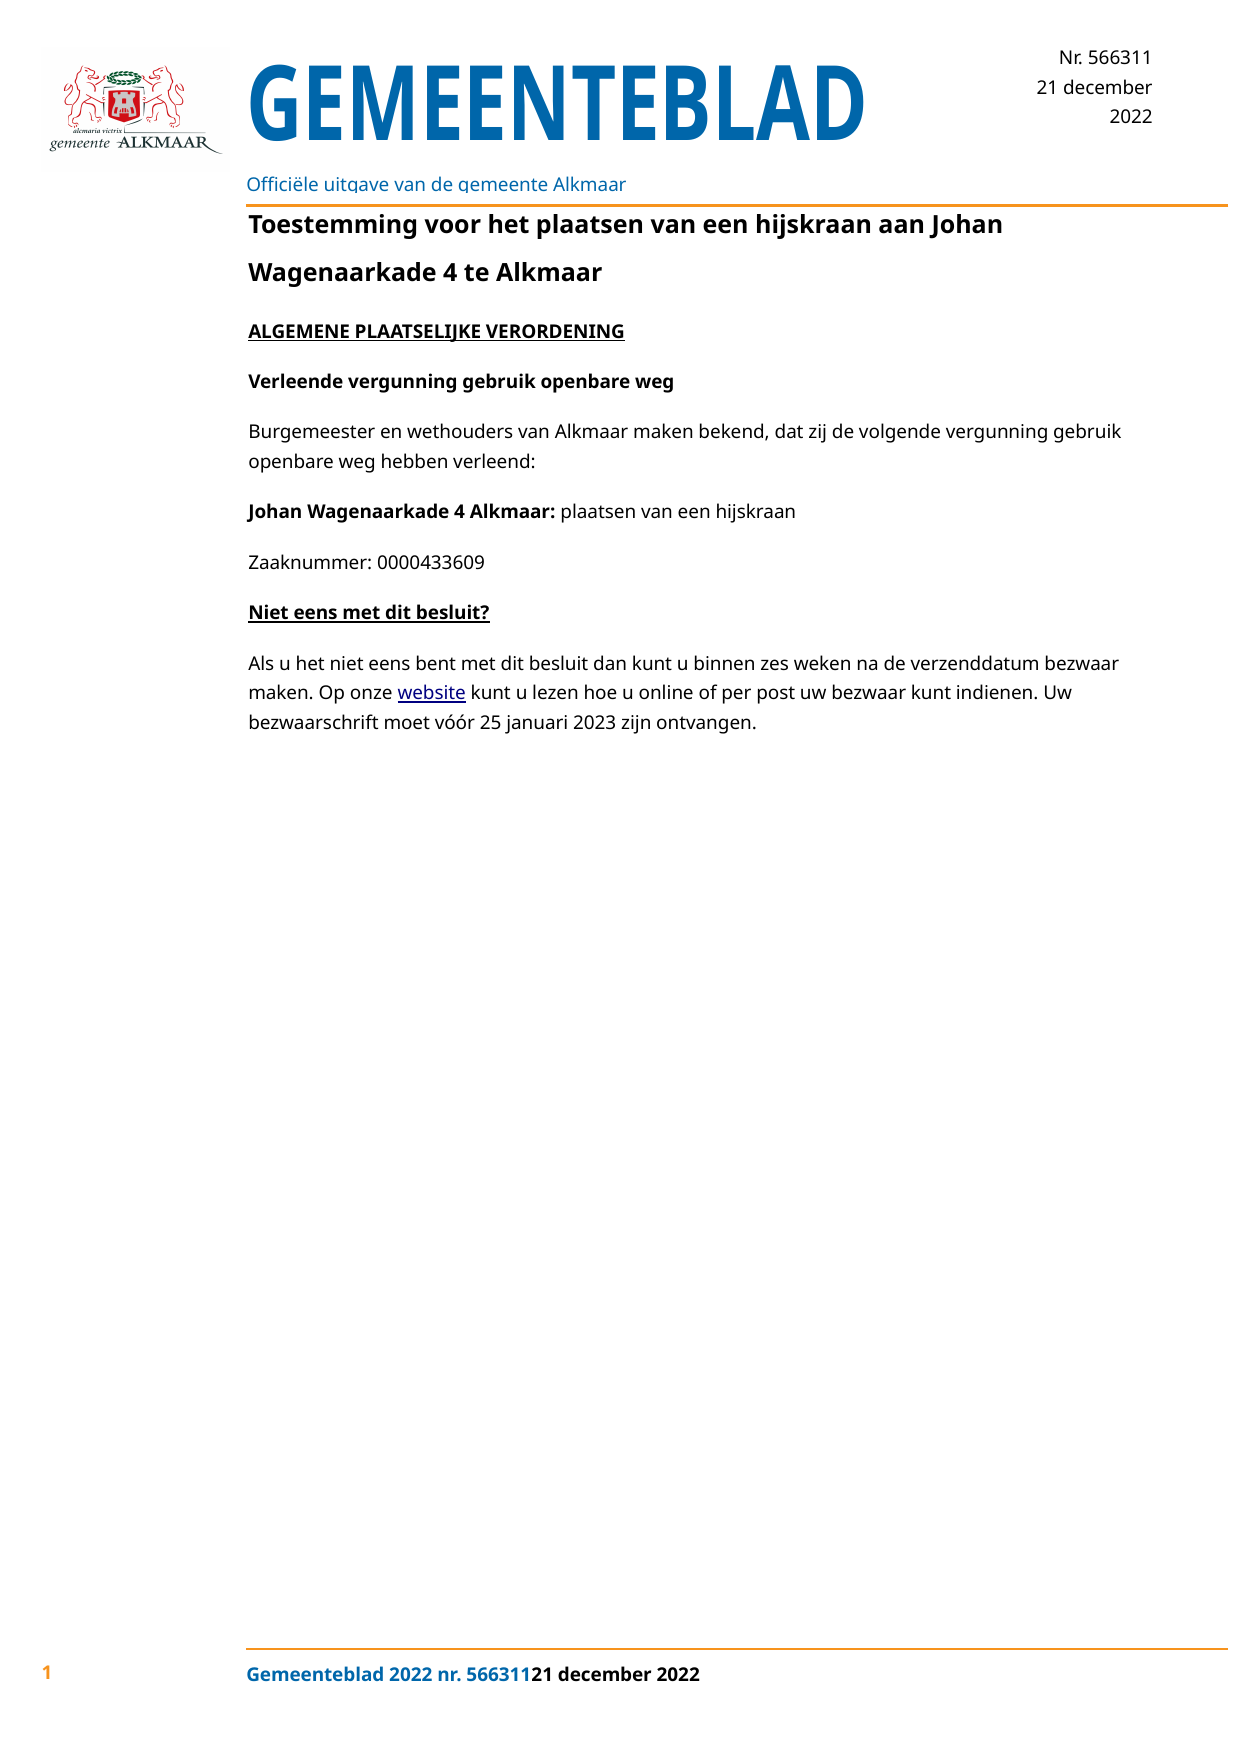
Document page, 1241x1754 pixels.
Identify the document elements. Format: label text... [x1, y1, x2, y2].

text Johan Wagenaarkade 4 Alkmaar: plaatsen van een hijskraan [248, 499, 1152, 524]
text Als u het niet eens bent met dit besluit dan kunt u binnen zes weken na de verzenddatum bezwaar maken. Op onze website kunt u lezen hoe u online of per post uw bezwaar kunt indienen. Uw bezwaarschrift moet vóór 25 januari 2023 zijn ontvangen. [248, 650, 1152, 735]
text ALGEMENE PLAATSELIJKE VERORDENING [248, 318, 1152, 344]
picture [41, 47, 231, 172]
text Toestemming voor het plaatsen van een hijskraan aan Johan Wagenaarkade 4 te Alkmaar [248, 207, 1152, 288]
text Verleende vergunning gebruik openbare weg [248, 368, 1152, 394]
text Burgemeester en wethouders van Alkmaar maken bekend, dat zij de volgende vergunning gebruik openbare weg hebben verleend: [248, 419, 1152, 474]
text Niet eens met dit besluit? [248, 599, 1152, 625]
text Zaaknummer: 0000433609 [248, 549, 1152, 575]
